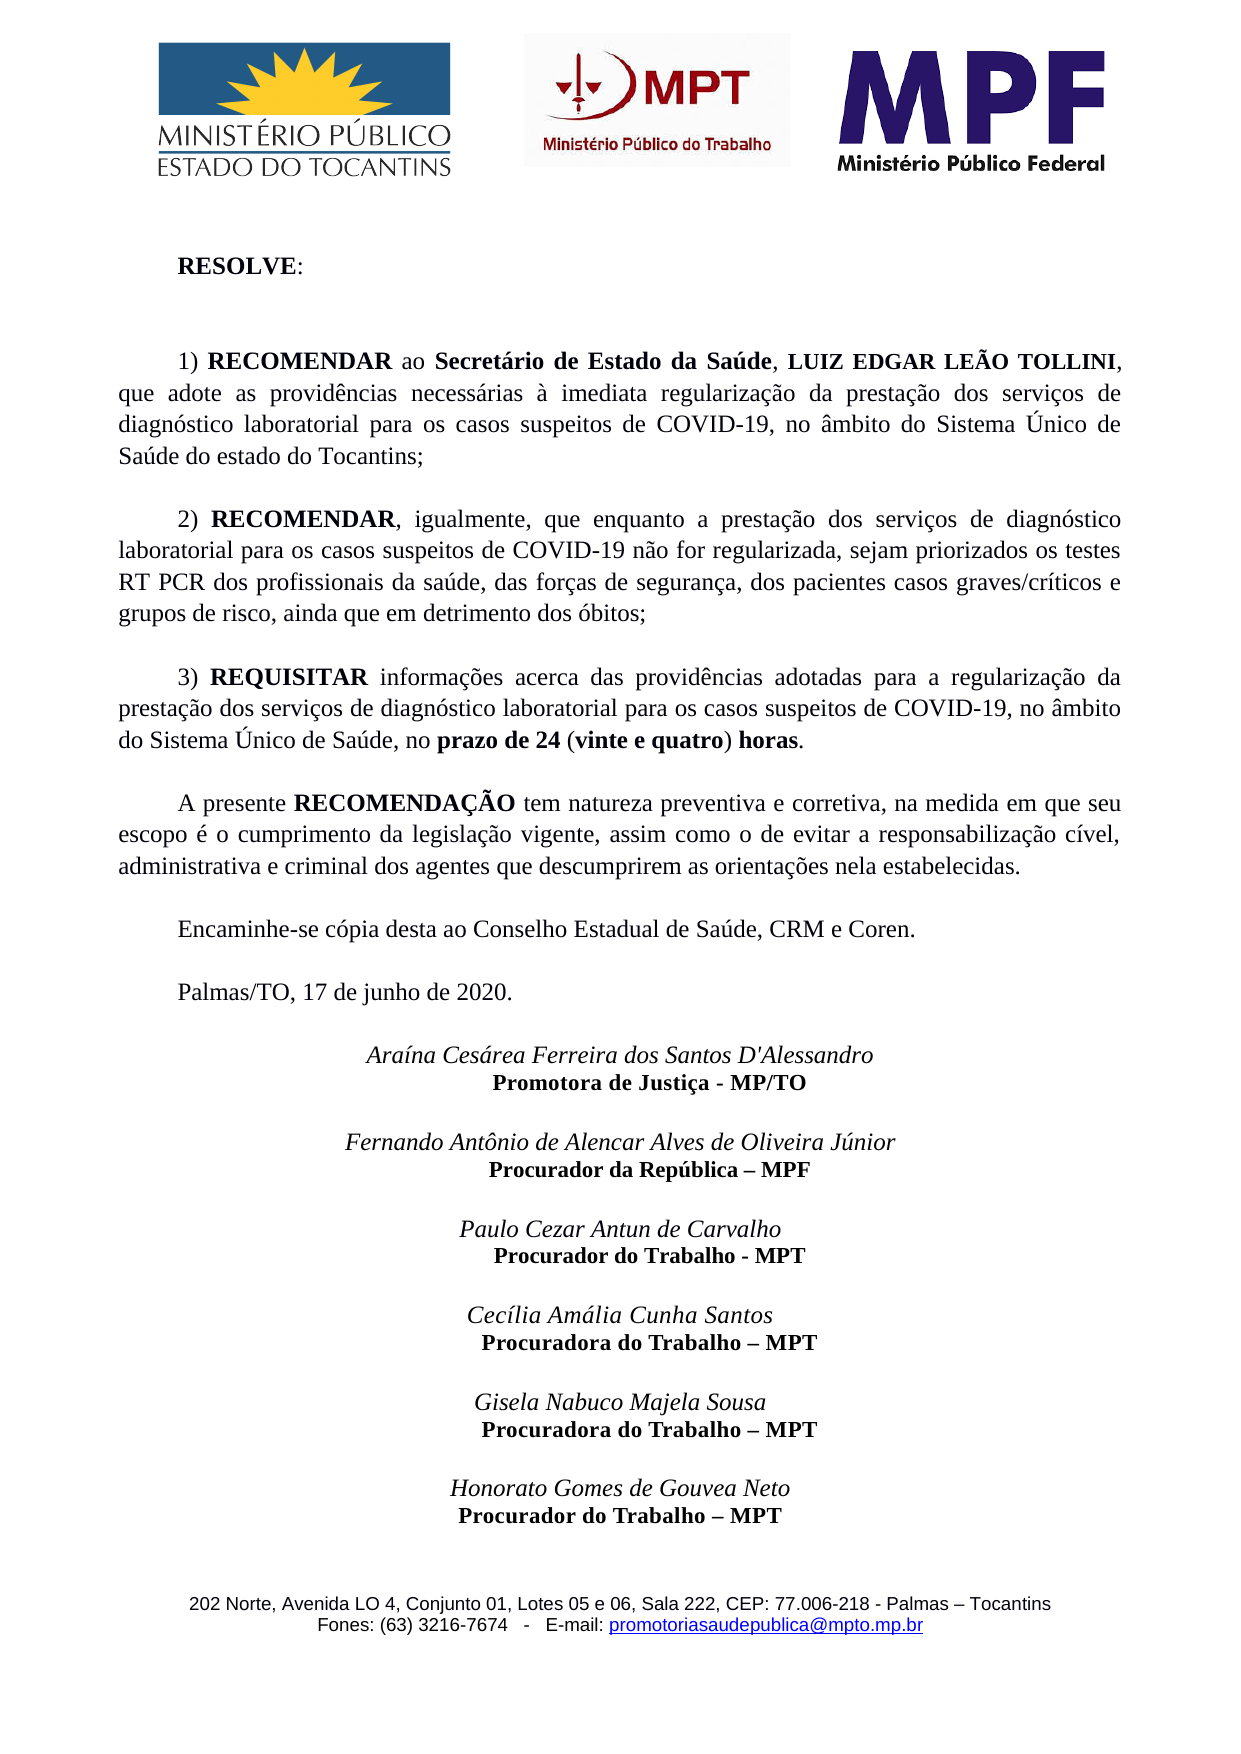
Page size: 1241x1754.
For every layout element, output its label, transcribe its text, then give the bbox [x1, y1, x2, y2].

text Paulo Cezar Antun de Carvalho [118, 1214, 1122, 1242]
text Procuradora do Trabalho – MPT [118, 1329, 1122, 1356]
text Procurador da República – MPF [118, 1156, 1122, 1182]
text Fernando Antônio de Alencar Alves de Oliveira Júnior [118, 1127, 1122, 1156]
text RESOLVE: [118, 251, 1122, 280]
text 2) RECOMENDAR, igualmente, que enquanto a prestação dos serviços de diagnóstico laboratorial para os casos suspeitos de COVID-19 não for regularizada, sejam priorizados os testes RT PCR dos profissionais da saúde, das forças de segurança, dos pacientes casos graves/críticos e grupos de risco, ainda que em detrimento dos óbitos; [118, 504, 1122, 627]
text Gisela Nabuco Majela Sousa [118, 1387, 1122, 1416]
text Procurador do Trabalho – MPT [118, 1502, 1122, 1529]
picture [523, 33, 791, 167]
text Palmas/TO, 17 de junho de 2020. [118, 977, 1122, 1006]
text Procurador do Trabalho - MPT [118, 1242, 1122, 1269]
text 3) REQUISITAR informações acerca das providências adotadas para a regularização da prestação dos serviços de diagnóstico laboratorial para os casos suspeitos de COVID-19, no âmbito do Sistema Único de Saúde, no prazo de 24 (vinte e quatro) horas. [118, 662, 1122, 753]
picture [837, 51, 1105, 171]
list Promotora de Justiça - MP/TO [118, 1069, 1122, 1096]
list Araína Cesárea Ferreira dos Santos D'Alessandro [118, 1040, 1122, 1069]
text A presente RECOMENDAÇÃO tem natureza preventiva e corretiva, na medida em que seu escopo é o cumprimento da legislação vigente, assim como o de evitar a responsabilização cível, administrativa e criminal dos agentes que descumprirem as orientações nela estabelecidas. [118, 788, 1122, 880]
text Procuradora do Trabalho – MPT [118, 1416, 1122, 1442]
text Honorato Gomes de Gouvea Neto [118, 1473, 1122, 1502]
text Cecília Amália Cunha Santos [118, 1300, 1122, 1329]
text 1) RECOMENDAR ao Secretário de Estado da Saúde, LUIZ EDGAR LEÃO TOLLINI, que adote as providências necessárias à imediata regularização da prestação dos serviços de diagnóstico laboratorial para os casos suspeitos de COVID-19, no âmbito do Sistema Único de Saúde do estado do Tocantins; [118, 346, 1122, 469]
picture [157, 41, 452, 178]
text Encaminhe-se cópia desta ao Conselho Estadual de Saúde, CRM e Coren. [118, 914, 1122, 943]
